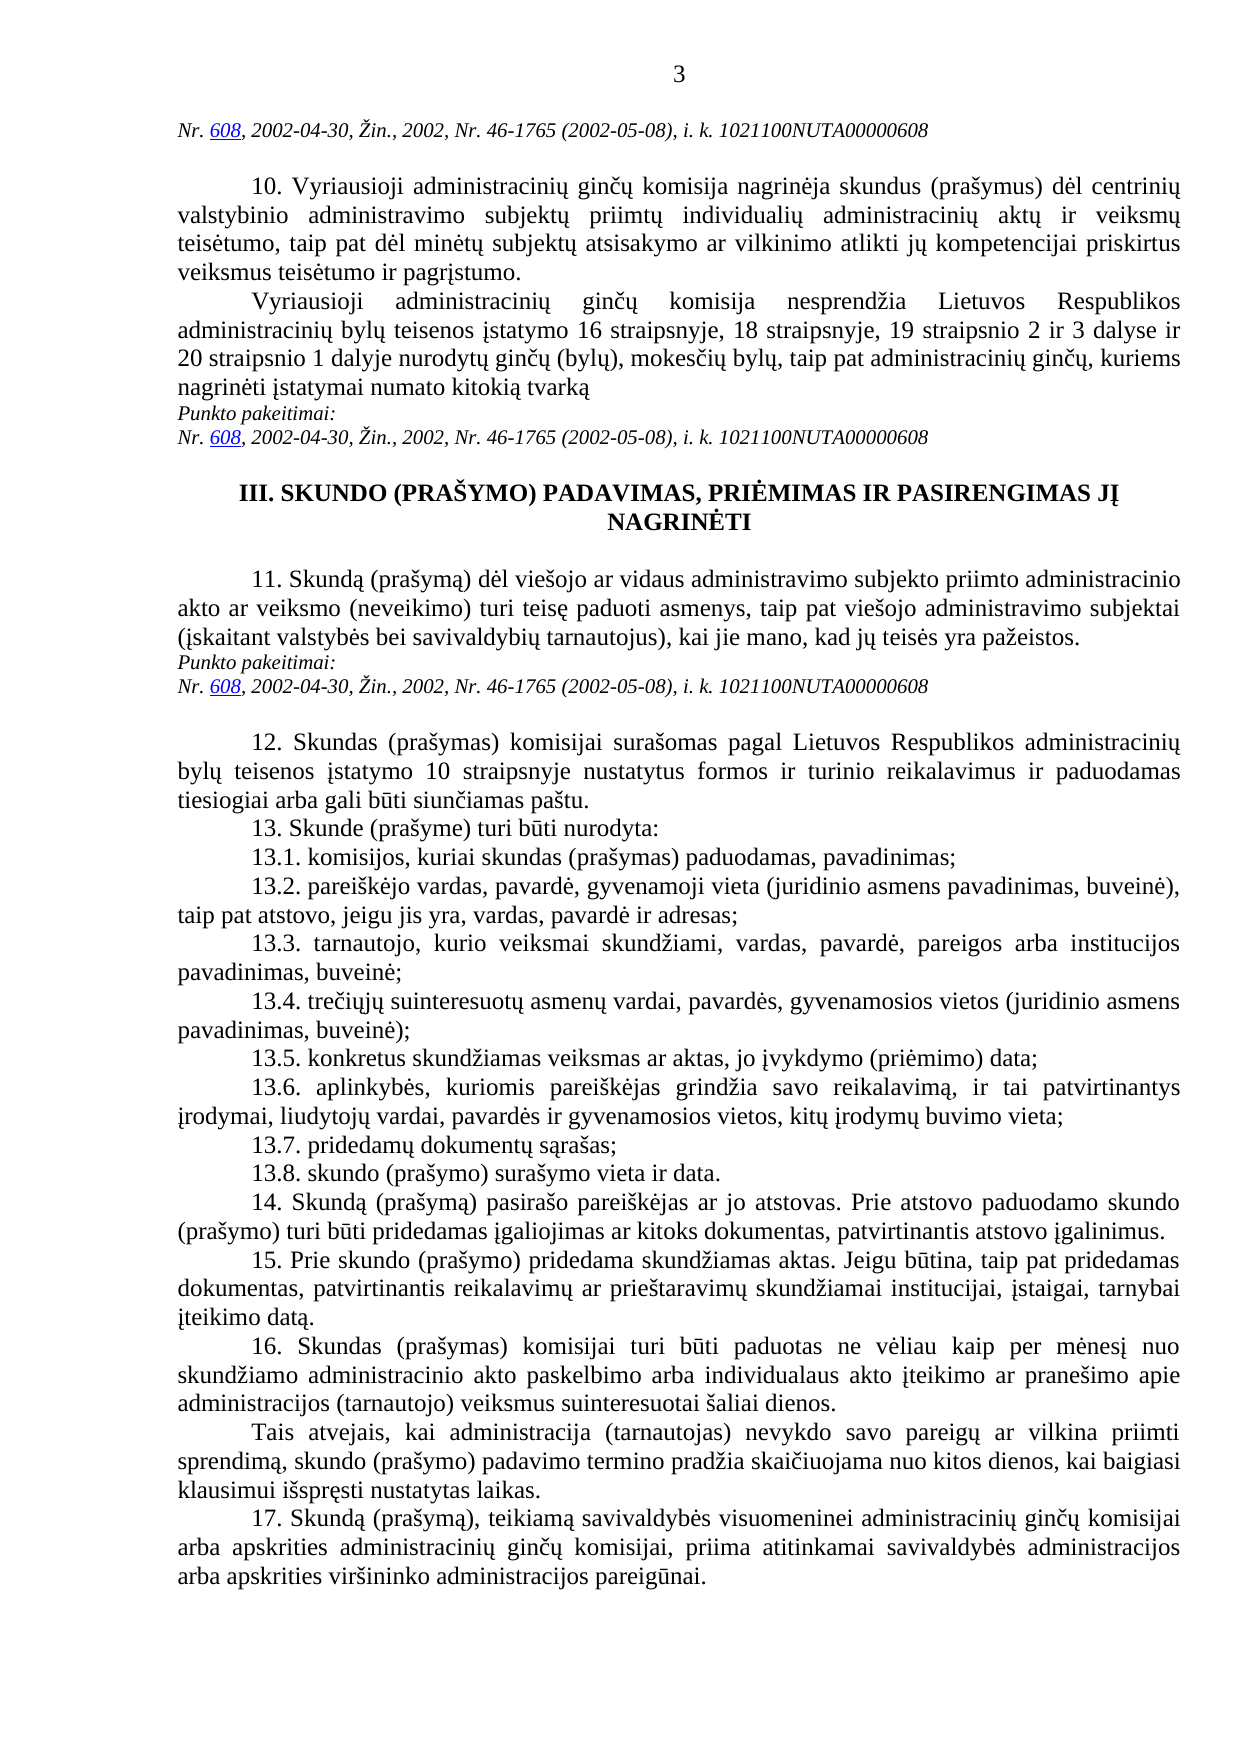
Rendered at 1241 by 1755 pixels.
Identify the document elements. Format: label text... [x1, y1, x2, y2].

text 13.2. pareiškėjo vardas, pavardė, gyvenamoji vieta (juridinio asmens pavadinimas, buveinė), taip pat atstovo, jeigu jis yra, vardas, pavardė ir adresas; [177, 871, 1181, 928]
text 16. Skundas (prašymas) komisijai turi būti paduotas ne vėliau kaip per mėnesį nuo skundžiamo administracinio akto paskelbimo arba individualaus akto įteikimo ar pranešimo apie administracijos (tarnautojo) veiksmus suinteresuotai šaliai dienos. [177, 1331, 1181, 1417]
text 13. Skunde (prašyme) turi būti nurodyta: [177, 813, 1181, 842]
text 14. Skundą (prašymą) pasirašo pareiškėjas ar jo atstovas. Prie atstovo paduodamo skundo (prašymo) turi būti pridedamas įgaliojimas ar kitoks dokumentas, patvirtinantis atstovo įgalinimus. [177, 1187, 1181, 1245]
text 10. Vyriausioji administracinių ginčų komisija nagrinėja skundus (prašymus) dėl centrinių valstybinio administravimo subjektų priimtų individualių administracinių aktų ir veiksmų teisėtumo, taip pat dėl minėtų subjektų atsisakymo ar vilkinimo atlikti jų kompetencijai priskirtus veiksmus teisėtumo ir pagrįstumo. [177, 171, 1181, 286]
text 13.6. aplinkybės, kuriomis pareiškėjas grindžia savo reikalavimą, ir tai patvirtinantys įrodymai, liudytojų vardai, pavardės ir gyvenamosios vietos, kitų įrodymų buvimo vieta; [177, 1072, 1181, 1130]
text 12. Skundas (prašymas) komisijai surašomas pagal Lietuvos Respublikos administracinių bylų teisenos įstatymo 10 straipsnyje nustatytus formos ir turinio reikalavimus ir paduodamas tiesiogiai arba gali būti siunčiamas paštu. [177, 727, 1181, 813]
text Punkto pakeitimai: [177, 650, 1181, 674]
text 13.4. trečiųjų suinteresuotų asmenų vardai, pavardės, gyvenamosios vietos (juridinio asmens pavadinimas, buveinė); [177, 986, 1181, 1043]
text 13.1. komisijos, kuriai skundas (prašymas) paduodamas, pavadinimas; [177, 842, 1181, 871]
text 13.7. pridedamų dokumentų sąrašas; [177, 1130, 1181, 1158]
text Punkto pakeitimai: [177, 401, 1181, 425]
text Nr. 608, 2002-04-30, Žin., 2002, Nr. 46-1765 (2002-05-08), i. k. 1021100NUTA00000608 [177, 425, 1181, 449]
text Tais atvejais, kai administracija (tarnautojas) nevykdo savo pareigų ar vilkina priimti sprendimą, skundo (prašymo) padavimo termino pradžia skaičiuojama nuo kitos dienos, kai baigiasi klausimui išspręsti nustatytas laikas. [177, 1417, 1181, 1503]
text 11. Skundą (prašymą) dėl viešojo ar vidaus administravimo subjekto priimto administracinio akto ar veiksmo (neveikimo) turi teisę paduoti asmenys, taip pat viešojo administravimo subjektai (įskaitant valstybės bei savivaldybių tarnautojus), kai jie mano, kad jų teisės yra pažeistos. [177, 564, 1181, 650]
text III. SKUNDO (PRAŠYMO) PADAVIMAS, PRIĖMIMAS IR PASIRENGIMAS JĮ NAGRINĖTI [177, 478, 1181, 535]
text 17. Skundą (prašymą), teikiamą savivaldybės visuomeninei administracinių ginčų komisijai arba apskrities administracinių ginčų komisijai, priima atitinkamai savivaldybės administracijos arba apskrities viršininko administracijos pareigūnai. [177, 1503, 1181, 1590]
text 13.3. tarnautojo, kurio veiksmai skundžiami, vardas, pavardė, pareigos arba institucijos pavadinimas, buveinė; [177, 928, 1181, 986]
text 15. Prie skundo (prašymo) pridedama skundžiamas aktas. Jeigu būtina, taip pat pridedamas dokumentas, patvirtinantis reikalavimų ar prieštaravimų skundžiamai institucijai, įstaigai, tarnybai įteikimo datą. [177, 1245, 1181, 1331]
text 13.8. skundo (prašymo) surašymo vieta ir data. [177, 1158, 1181, 1187]
text 13.5. konkretus skundžiamas veiksmas ar aktas, jo įvykdymo (priėmimo) data; [177, 1043, 1181, 1072]
text Vyriausioji administracinių ginčų komisija nesprendžia Lietuvos Respublikos administracinių bylų teisenos įstatymo 16 straipsnyje, 18 straipsnyje, 19 straipsnio 2 ir 3 dalyse ir 20 straipsnio 1 dalyje nurodytų ginčų (bylų), mokesčių bylų, taip pat administracinių ginčų, kuriems nagrinėti įstatymai numato kitokią tvarką [177, 286, 1181, 401]
text Nr. 608, 2002-04-30, Žin., 2002, Nr. 46-1765 (2002-05-08), i. k. 1021100NUTA00000608 [177, 674, 1181, 698]
text Nr. 608, 2002-04-30, Žin., 2002, Nr. 46-1765 (2002-05-08), i. k. 1021100NUTA00000608 [177, 118, 1181, 142]
